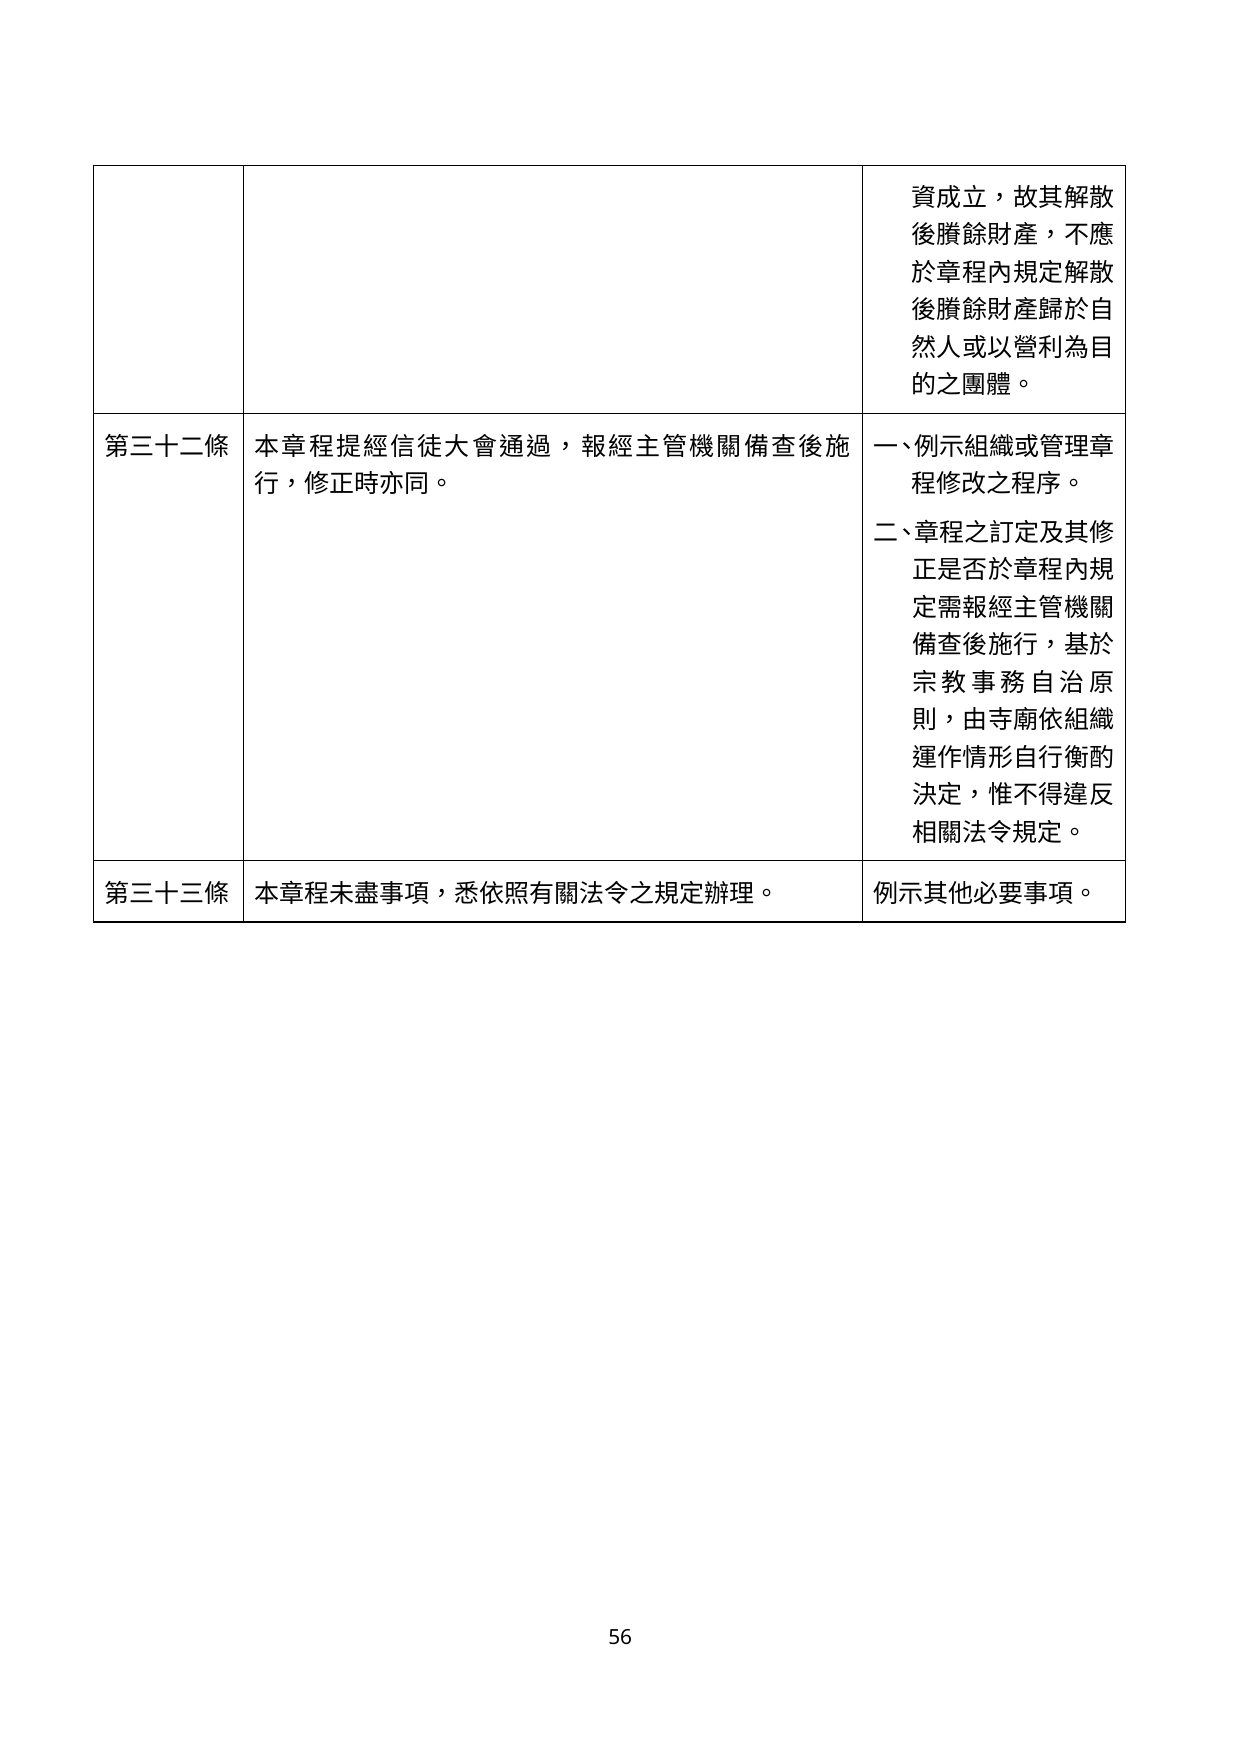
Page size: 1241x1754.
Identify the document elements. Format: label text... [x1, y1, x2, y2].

table_cell 一、例示組織或管理章程修改之程序。 二、章程之訂定及其修正是否於章程內規定需報經主管機關備查後施行，基於宗教事務自治原則，由寺廟依組織運作情形自行衡酌決定，惟不得違反相關法令規定。 [863, 414, 1125, 860]
table_cell 本章程提經信徒大會通過，報經主管機關備查後施行，修正時亦同。 [244, 414, 862, 860]
table_cell 第三十三條 [94, 861, 243, 921]
table_cell [244, 166, 862, 413]
table_cell 本章程未盡事項，悉依照有關法令之規定辦理。 [244, 861, 862, 921]
table_cell [94, 166, 243, 413]
table_cell 第三十二條 [94, 414, 243, 860]
table_cell 例示其他必要事項。 [863, 861, 1125, 921]
table_cell 資成立，故其解散後賸餘財產，不應於章程內規定解散後賸餘財產歸於自然人或以營利為目的之團體。 [863, 166, 1125, 413]
